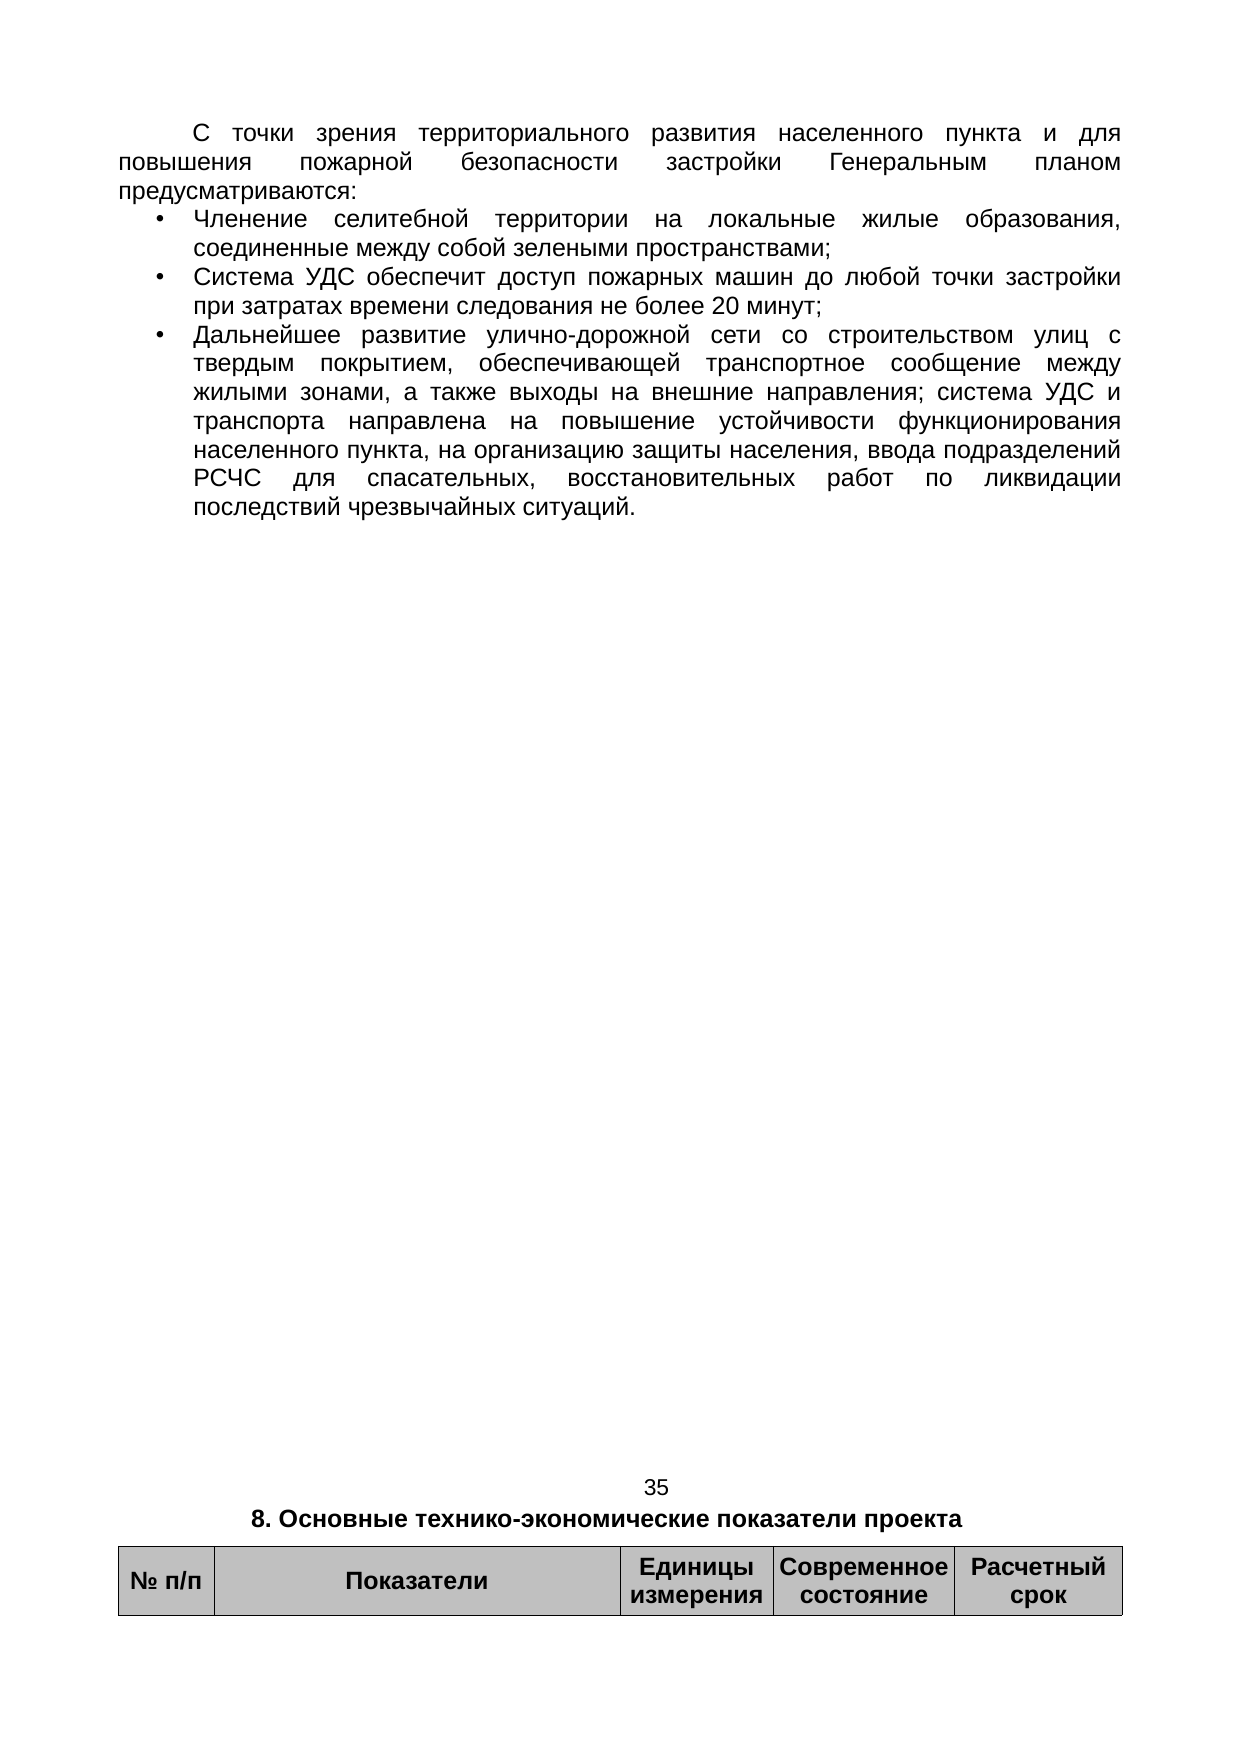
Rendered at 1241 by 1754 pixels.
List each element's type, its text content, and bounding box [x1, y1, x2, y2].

table_header Современное состояние [774, 1547, 954, 1615]
table_header Показатели [215, 1547, 620, 1615]
list Система УДС обеспечит доступ пожарных машин до любой точки застройки при затратах времени следования не более 20 минут; [156, 262, 1122, 319]
text 6 [118, 1474, 1122, 1501]
table_header Расчетный срок [955, 1547, 1122, 1615]
text С точки зрения территориального развития населенного пункта и для повышения пожарной безопасности застройки Генеральным планом предусматриваются: [118, 118, 1122, 204]
list Членение селитебной территории на локальные жилые образования, соединенные между собой зелеными пространствами; [156, 204, 1122, 262]
table_header Единицы измерения [621, 1547, 773, 1615]
table_header № п/п [119, 1547, 214, 1615]
text 8. Основные технико-экономические показатели проекта [118, 1504, 1122, 1533]
list Дальнейшее развитие улично-дорожной сети со строительством улиц с твердым покрытием, обеспечивающей транспортное сообщение между жилыми зонами, а также выходы на внешние направления; система УДС и транспорта направлена на повышение устойчивости функционирования населенного пункта, на организацию защиты населения, ввода подразделений РСЧС для спасательных, восстановительных работ по ликвидации последствий чрезвычайных ситуаций. [156, 319, 1122, 521]
